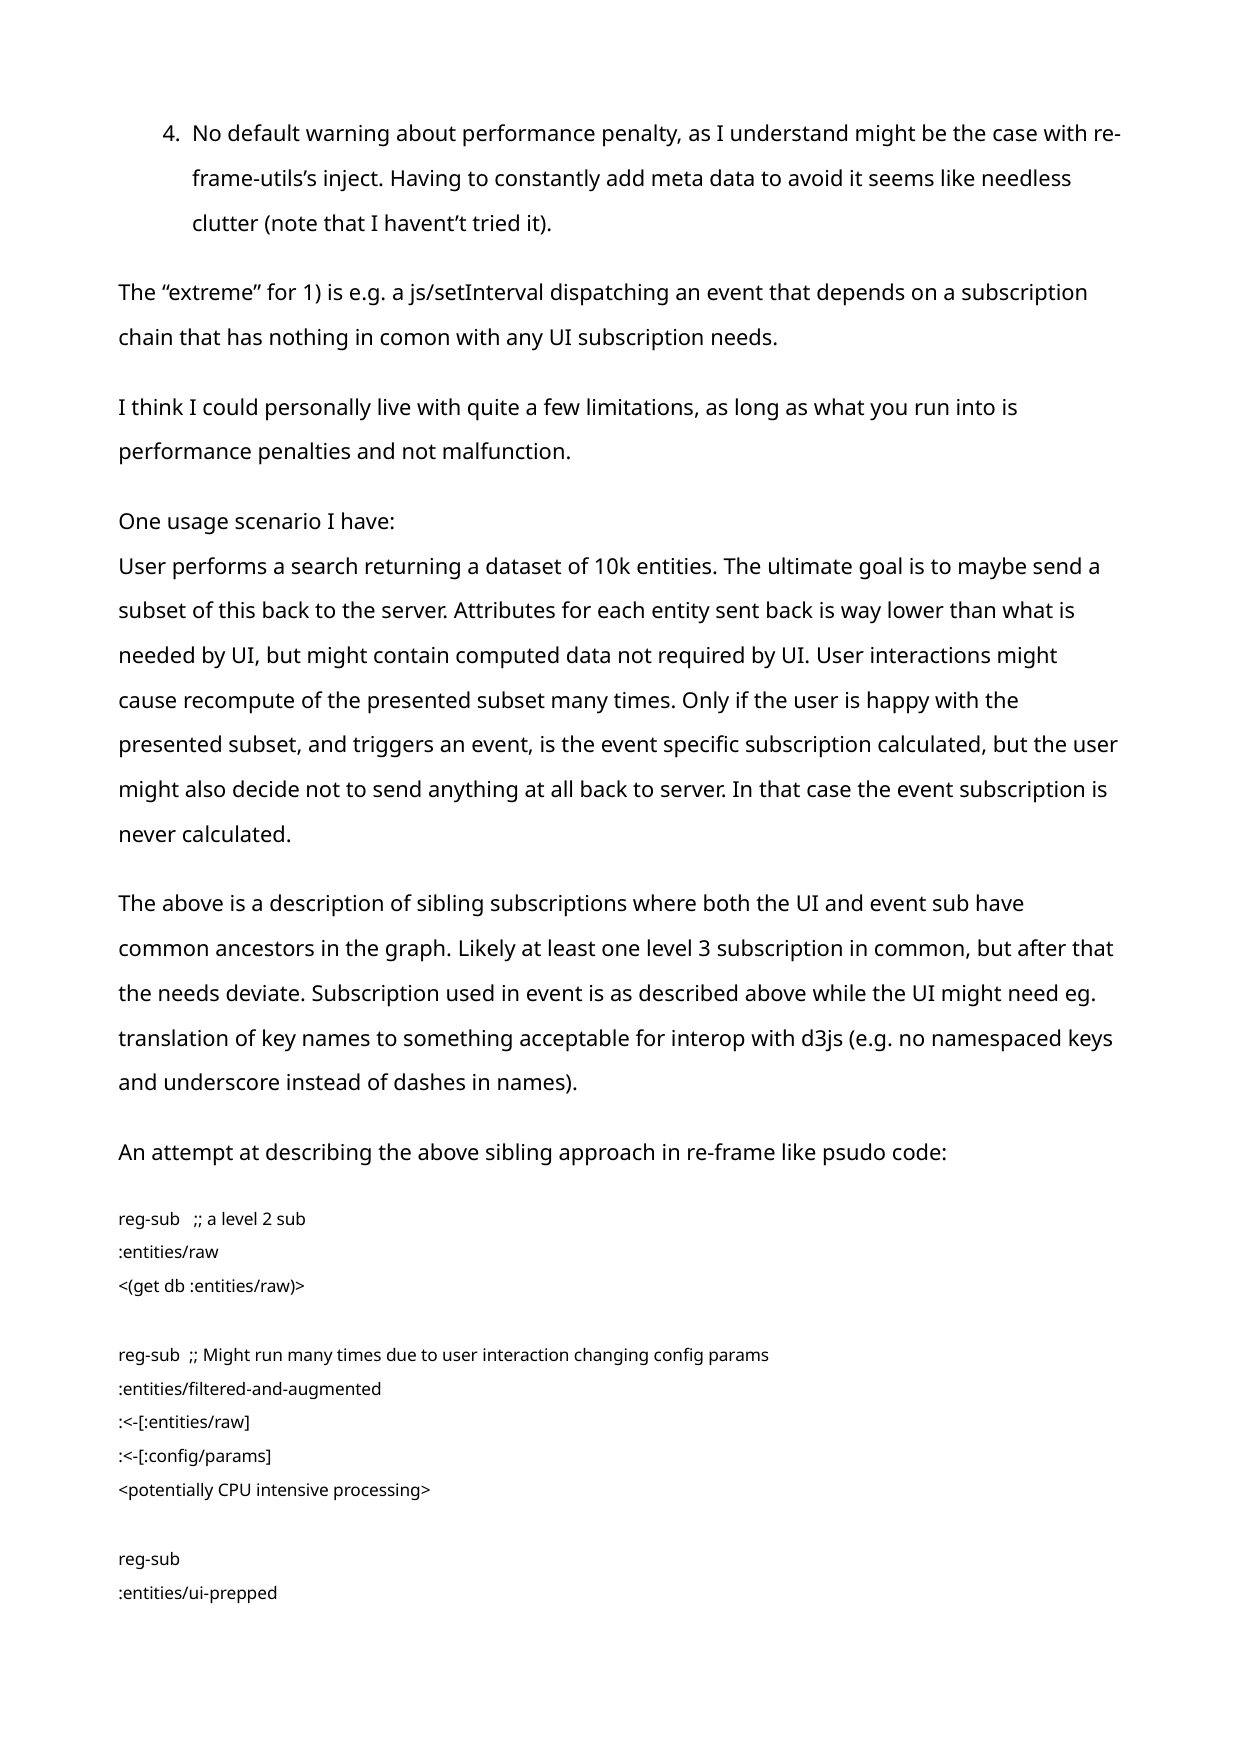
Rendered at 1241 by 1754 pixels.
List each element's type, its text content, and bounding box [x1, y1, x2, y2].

table_header Here’s my attempt at what the needs are. Got a bit lenghty… First of all I feel like I understand the differentiation between template vs graph. The former is a blueprint representing how it will be connected and calculated if ever needed and the latter represents what is actually in use with caching and recalculations on change. I also see that this is “simple” for UI registered subscriptions as they explicitly send creation and teardown signals. For event subs the template part would work exactly the same, and while dispatch of an event could itself be seen as a creation signal, there is no explicit teardown (unless you do it right away like re-frame-utils). This last part makes it tricky, more inefficient and/or potentially more involved for the end user if you want to provide more control over this behavior (one-off vs TTL vs permanent). From a usability point-of-view I would say the ideal solution to me is something like this: There is no requirement that a given subscription is used in UI for it to be available to an event. Usage is as close as possible to reg-sub. a) It supports :<-[:sugar] syntax just like reg-sub b) And dynamic subscriptions If there is a need for explicit TTL timers or similar for efficiency, their expiry will lead to performance penalty, not failure. No default warning about performance penalty, as I understand might be the case with re-frame-utils’s inject. Having to constantly add meta data to avoid it seems like needless clutter (note that I havent’t tried it). The “extreme” for 1) is e.g. a js/setInterval dispatching an event that depends on a subscription chain that has nothing in comon with any UI subscription needs. I think I could personally live with quite a few limitations, as long as what you run into is performance penalties and not malfunction. One usage scenario I have: User performs a search returning a dataset of 10k entities. The ultimate goal is to maybe send a subset of this back to the server. Attributes for each entity sent back is way lower than what is needed by UI, but might contain computed data not required by UI. User interactions might cause recompute of the presented subset many times. Only if the user is happy with the presented subset, and triggers an event, is the event specific subscription calculated, but the user might also decide not to send anything at all back to server. In that case the event subscription is never calculated. The above is a description of sibling subscriptions where both the UI and event sub have common ancestors in the graph. Likely at least one level 3 subscription in common, but after that the needs deviate. Subscription used in event is as described above while the UI might need eg. translation of key names to something acceptable for interop with d3js (e.g. no namespaced keys and underscore instead of dashes in names). An attempt at describing the above sibling approach in re-frame like psudo code: reg-sub ;; a level 2 sub :entities/raw <(get db :entities/raw)> reg-sub ;; Might run many times due to user interaction changing config params :entities/filtered-and-augmented :<-[:entities/raw] :<-[:config/params] <potentially CPU intensive processing> reg-sub :entities/ui-prepped :<-[:entities/filtered-and-augmented] <adapt data to UI format> reg-sub ;; Could be skipped if you instead do this in the event handler below, but it might be nice to separate them. :entities/backend-prepped :<-[:entities/filtered-and-augmented] <adapt to backend format> reg-event-fx :send/to-server :<-[:entiites/backend-prepped] <eg send data with :http-xhrio> As mentioned on slack, another usecase/benefit I see is to hide implementation details by storing data in db under a auto namespaced key (e.g: ::raw-entities), and provide a subscription where the rest of the code can get hold of this data (<sub [:entities/raw]). Features wise, I don't see that that usecase has any more requirements than already mentioned. The key is no dependency on UI usage. As I don’t know the re-frame codebase I should not venture into implementation ideas, but for what it’s worth: In a scenario where the UI and event subs share a common ancestor in the graph (I believe this might often be the case), would it be possible to keep the event subscription branch alive as long as the ancestor is needed by UI? The event sub branch would not participate in “ref count” for the ancestor, but be a passive participant relying on UI for signalling cleanup/teardown. Should it happen that the UI unmounts too early, then you pay that penalty for doing a one-off event sub calculation afterwards. I'm not sure this helps anything, it was just somehting I though of for help with signaling teardown. So, not dependant on UI usage, but an efficiency mechanism to piggyback on it. Con: Unless there is a good way to avoid it, it might mean that the event branch is re-computed more than needed. I hope it helps. If not, feel free to direct input needs in the right direction. [118, 118, 1122, 1604]
